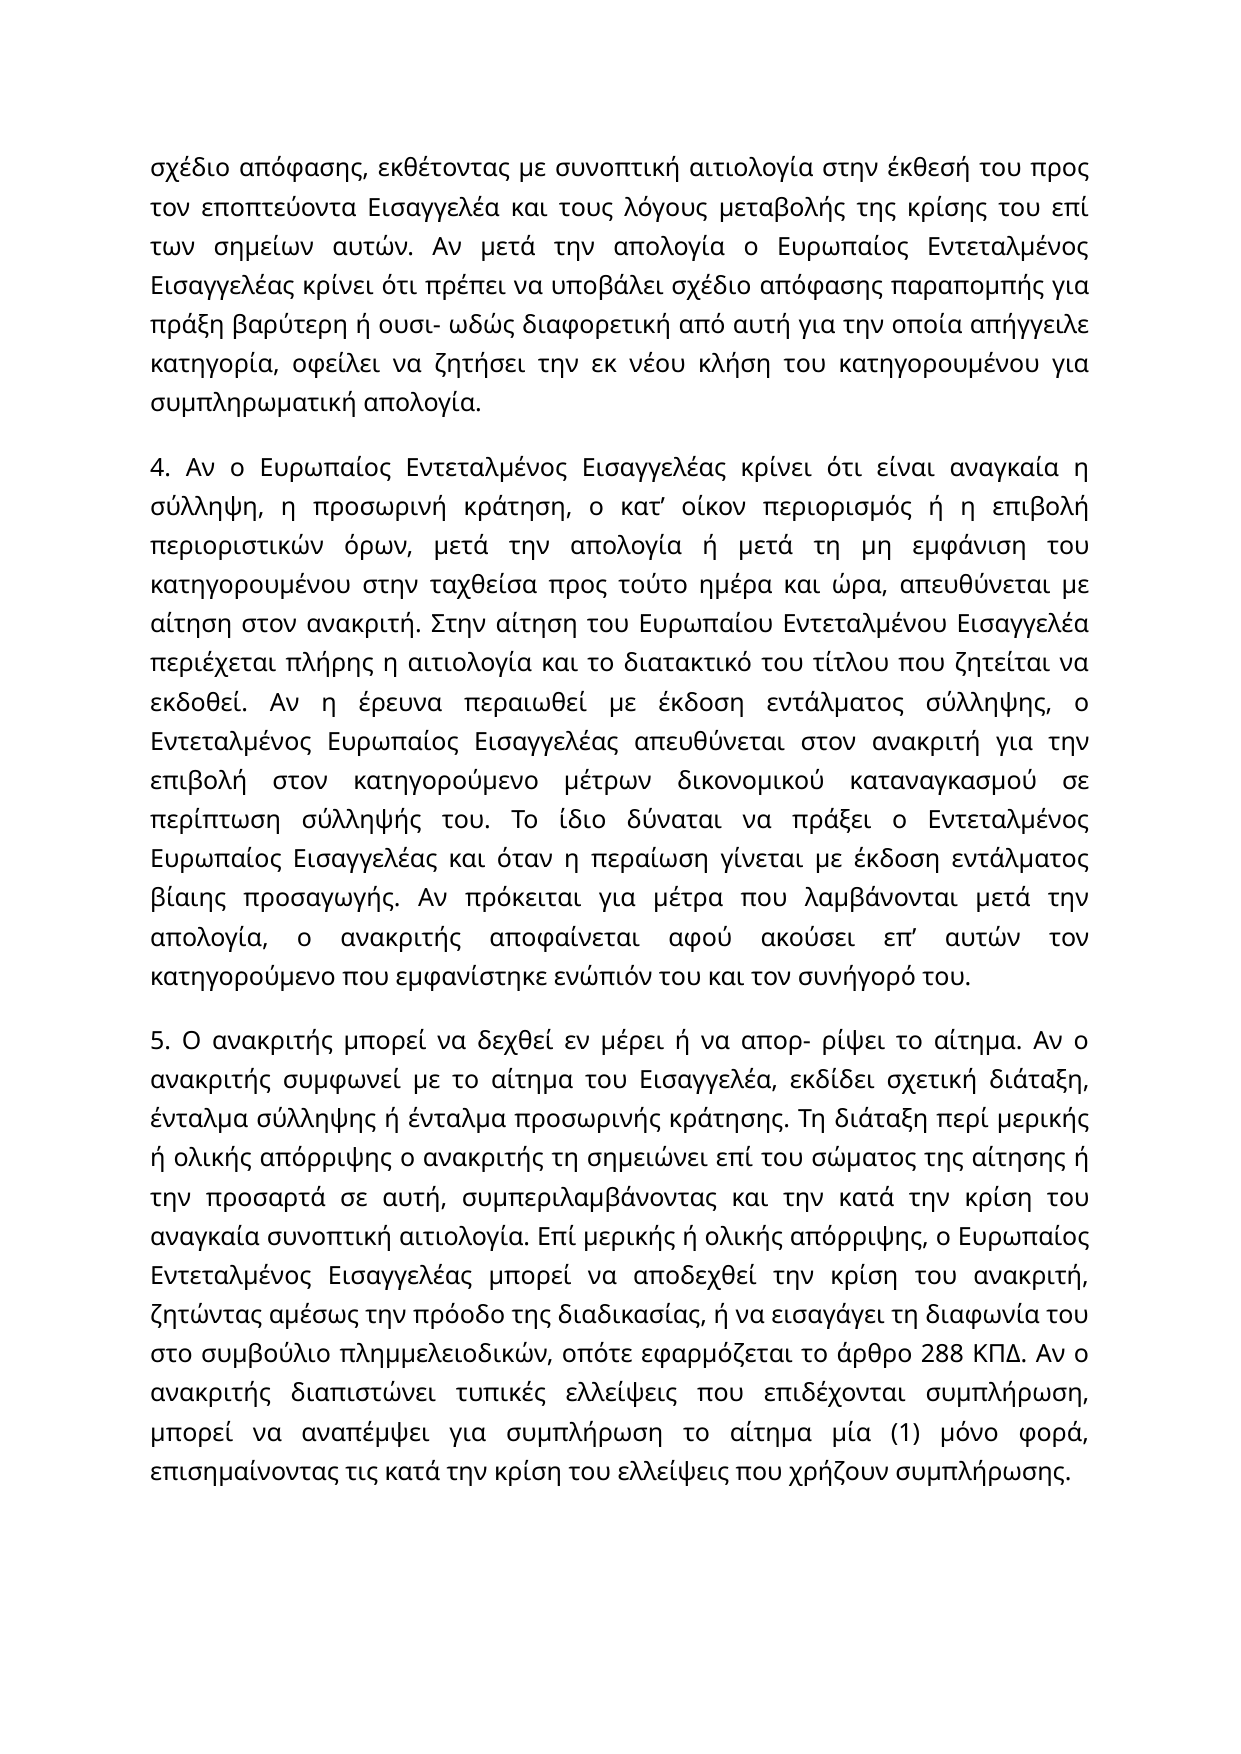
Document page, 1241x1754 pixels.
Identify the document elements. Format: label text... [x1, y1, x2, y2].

text 5. Ο ανακριτής μπορεί να δεχθεί εν μέρει ή να απορ- ρίψει το αίτημα. Αν ο ανακριτής συμφωνεί με το αίτημα του Εισαγγελέα, εκδίδει σχετική διάταξη, ένταλμα σύλληψης ή ένταλμα προσωρινής κράτησης. Τη διάταξη περί μερικής ή ολικής απόρριψης ο ανακριτής τη σημειώνει επί του σώματος της αίτησης ή την προσαρτά σε αυτή, συμπεριλαμβάνοντας και την κατά την κρίση του αναγκαία συνοπτική αιτιολογία. Επί μερικής ή ολικής απόρριψης, ο Ευρωπαίος Εντεταλμένος Εισαγγελέας μπορεί να αποδεχθεί την κρίση του ανακριτή, ζητώντας αμέσως την πρόοδο της διαδικασίας, ή να εισαγάγει τη διαφωνία του στο συμβούλιο πλημμελειοδικών, οπότε εφαρμόζεται το άρθρο 288 ΚΠΔ. Αν ο ανακριτής διαπιστώνει τυπικές ελλείψεις που επιδέχονται συμπλήρωση, μπορεί να αναπέμψει για συμπλήρωση το αίτημα μία (1) μόνο φορά, επισημαίνοντας τις κατά την κρίση του ελλείψεις που χρήζουν συμπλήρωσης. [150, 1022, 1090, 1487]
text 4. Aν ο Ευρωπαίος Εντεταλμένος Εισαγγελέας κρίνει ότι είναι αναγκαία η σύλληψη, η προσωρινή κράτηση, ο κατ’ οίκον περιορισμός ή η επιβολή περιοριστικών όρων, μετά την απολογία ή μετά τη μη εμφάνιση του κατηγορουμένου στην ταχθείσα προς τούτο ημέρα και ώρα, απευθύνεται με αίτηση στον ανακριτή. Στην αίτηση του Ευρωπαίου Εντεταλμένου Εισαγγελέα περιέχεται πλήρης η αιτιολογία και το διατακτικό του τίτλου που ζητείται να εκδοθεί. Αν η έρευνα περαιωθεί με έκδοση εντάλματος σύλληψης, ο Εντεταλμένος Ευρωπαίος Εισαγγελέας απευθύνεται στον ανακριτή για την επιβολή στον κατηγορούμενο μέτρων δικονομικού καταναγκασμού σε περίπτωση σύλληψής του. Το ίδιο δύναται να πράξει ο Εντεταλμένος Ευρωπαίος Εισαγγελέας και όταν η περαίωση γίνεται με έκδοση εντάλματος βίαιης προσαγωγής. Αν πρόκειται για μέτρα που λαμβάνονται μετά την απολογία, ο ανακριτής αποφαίνεται αφού ακούσει επ’ αυτών τον κατηγορούμενο που εμφανίστηκε ενώπιόν του και τον συνήγορό του. [150, 449, 1090, 992]
text σχέδιο απόφασης, εκθέτοντας με συνοπτική αιτιολογία στην έκθεσή του προς τον εποπτεύοντα Εισαγγελέα και τους λόγους μεταβολής της κρίσης του επί των σημείων αυτών. Αν μετά την απολογία ο Ευρωπαίος Εντεταλμένος Εισαγγελέας κρίνει ότι πρέπει να υποβάλει σχέδιο απόφασης παραπομπής για πράξη βαρύτερη ή ουσι- ωδώς διαφορετική από αυτή για την οποία απήγγειλε κατηγορία, οφείλει να ζητήσει την εκ νέου κλήση του κατηγορουμένου για συμπληρωματική απολογία. [150, 150, 1090, 419]
